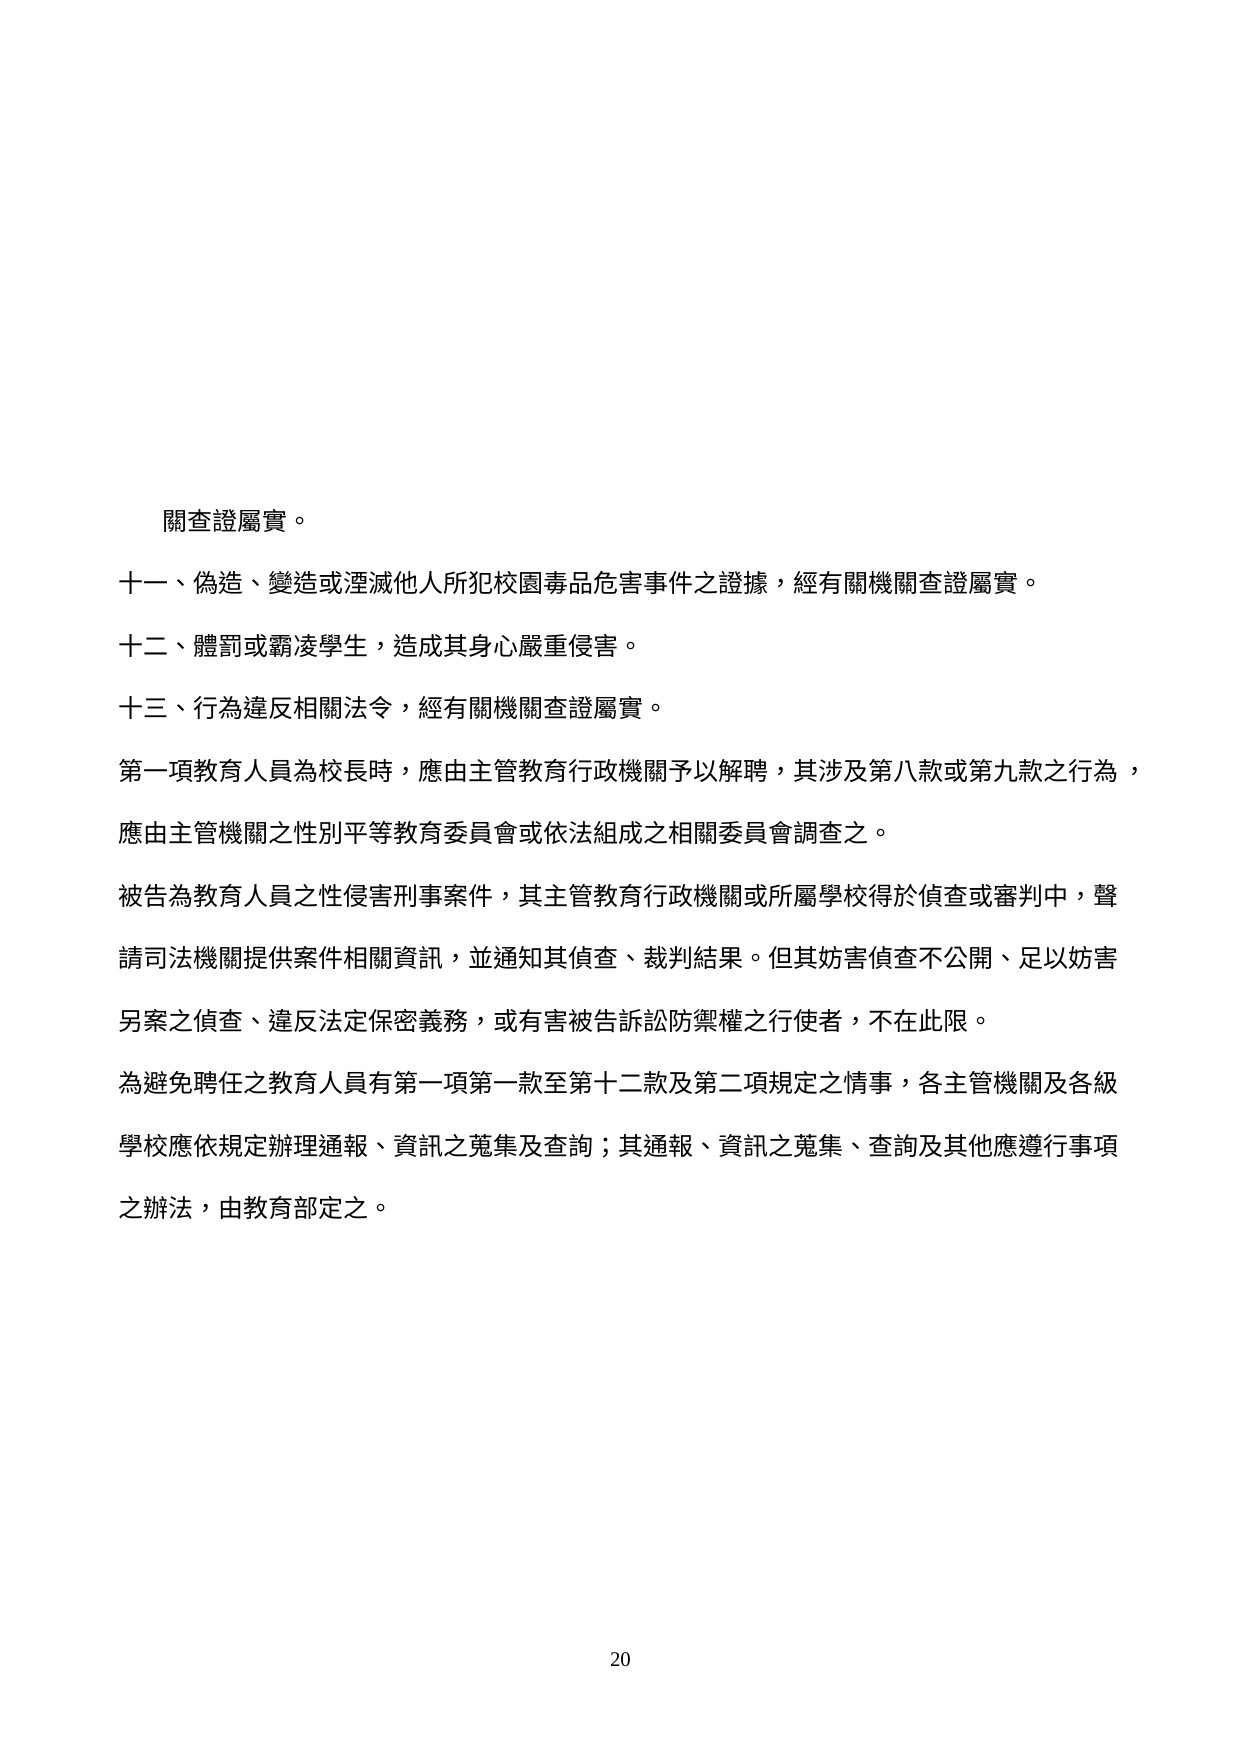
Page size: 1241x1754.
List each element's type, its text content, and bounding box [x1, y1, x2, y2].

text 十一、偽造、變造或湮滅他人所犯校園毒品危害事件之證據，經有關機關查證屬實。 [118, 540, 1122, 603]
text 十三、行為違反相關法令，經有關機關查證屬實。 [118, 665, 1122, 728]
text 第一項教育人員為校長時，應由主管教育行政機關予以解聘，其涉及第八款或第九款之行為，應由主管機關之性別平等教育委員會或依法組成之相關委員會調查之。 [118, 728, 1122, 853]
text 關查證屬實。 [118, 478, 1122, 540]
text 被告為教育人員之性侵害刑事案件，其主管教育行政機關或所屬學校得於偵查或審判中，聲請司法機關提供案件相關資訊，並通知其偵查、裁判結果。但其妨害偵查不公開、足以妨害另案之偵查、違反法定保密義務，或有害被告訴訟防禦權之行使者，不在此限。 [118, 853, 1122, 1040]
text 為避免聘任之教育人員有第一項第一款至第十二款及第二項規定之情事，各主管機關及各級學校應依規定辦理通報、資訊之蒐集及查詢；其通報、資訊之蒐集、查詢及其他應遵行事項之辦法，由教育部定之。 [118, 1040, 1122, 1228]
text 十二、體罰或霸凌學生，造成其身心嚴重侵害。 [118, 603, 1122, 665]
